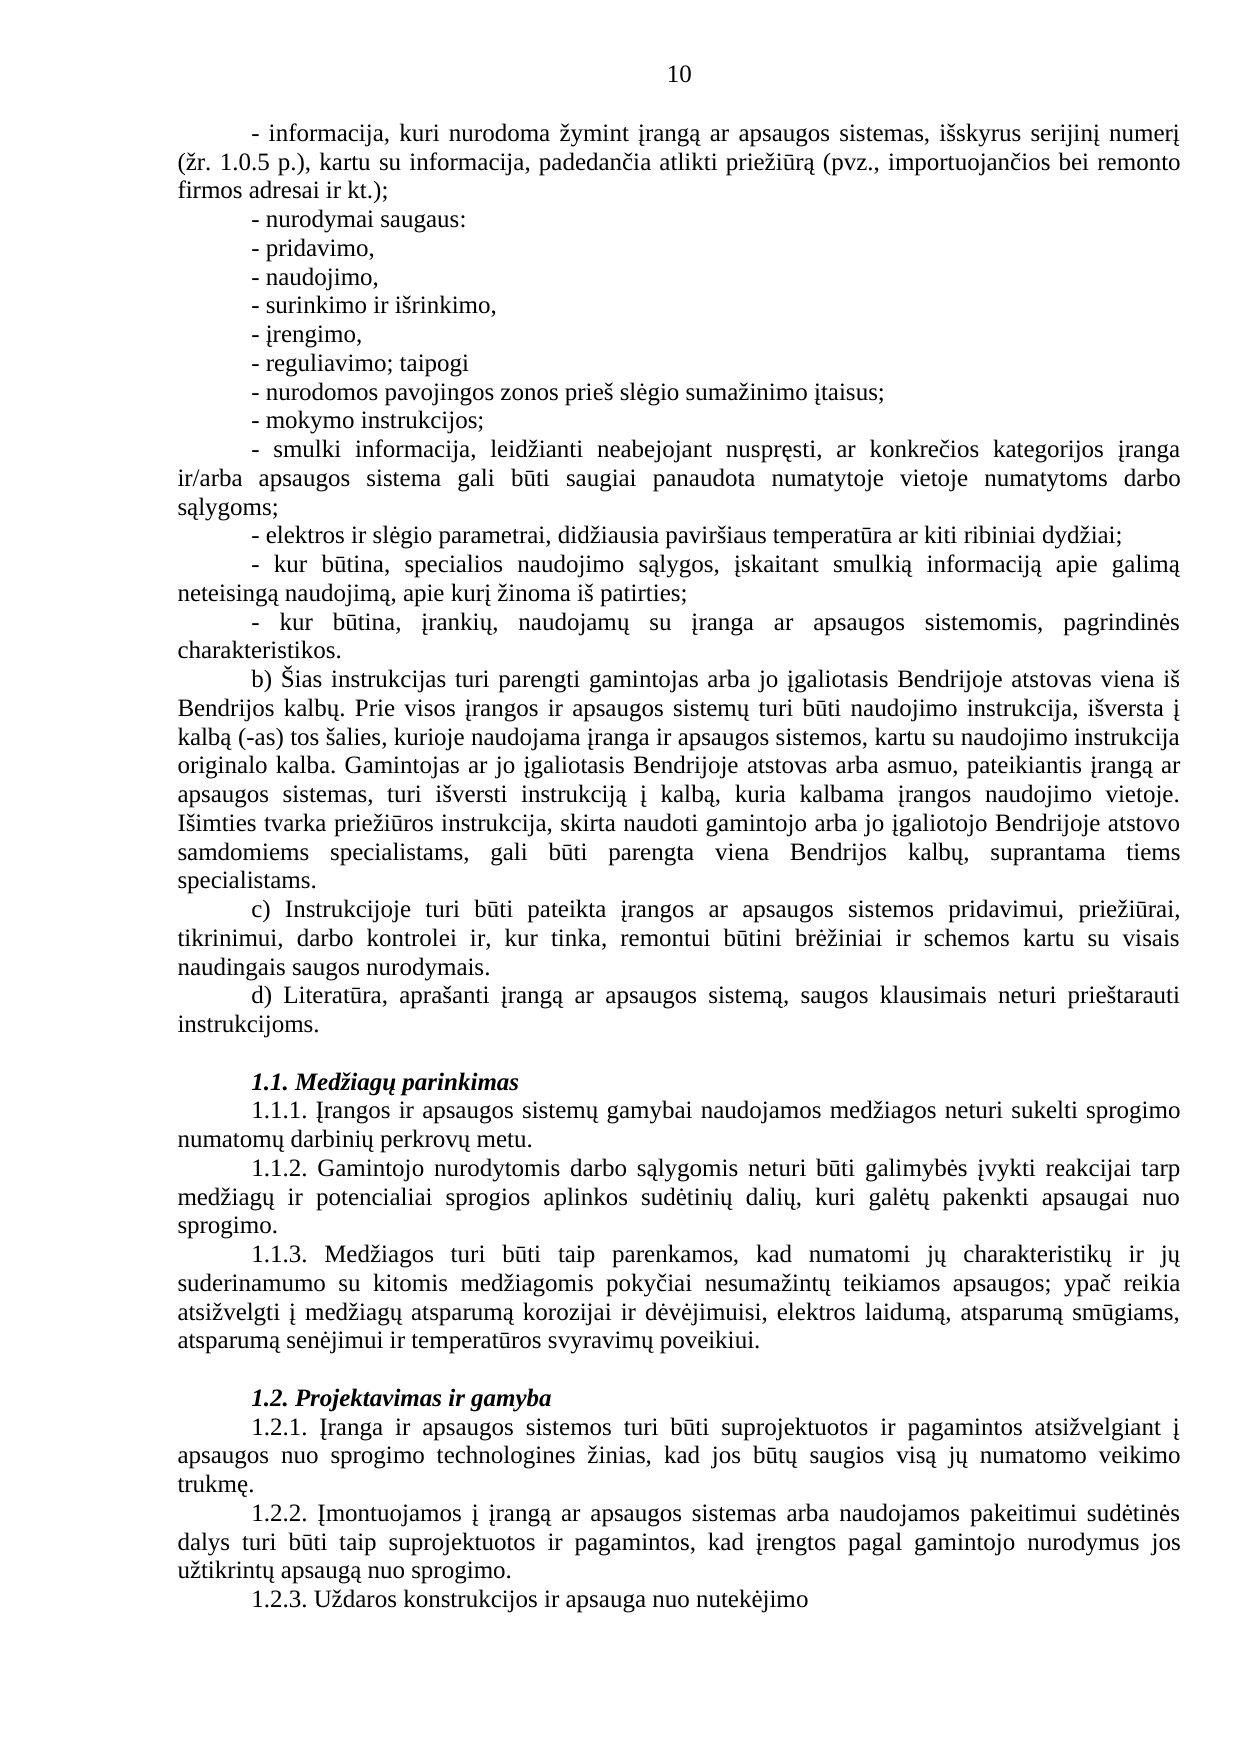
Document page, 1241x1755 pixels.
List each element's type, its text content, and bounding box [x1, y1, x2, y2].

text - surinkimo ir išrinkimo, [177, 291, 1181, 319]
text - pridavimo, [177, 233, 1181, 262]
text 1.1.2. Gamintojo nurodytomis darbo sąlygomis neturi būti galimybės įvykti reakcijai tarp medžiagų ir potencialiai sprogios aplinkos sudėtinių dalių, kuri galėtų pakenkti apsaugai nuo sprogimo. [177, 1153, 1181, 1239]
text d) Literatūra, aprašanti įrangą ar apsaugos sistemą, saugos klausimais neturi prieštarauti instrukcijoms. [177, 981, 1181, 1038]
text 1.2.3. Uždaros konstrukcijos ir apsauga nuo nutekėjimo [177, 1584, 1181, 1613]
text - kur būtina, įrankių, naudojamų su įranga ar apsaugos sistemomis, pagrindinės charakteristikos. [177, 607, 1181, 664]
text c) Instrukcijoje turi būti pateikta įrangos ar apsaugos sistemos pridavimui, priežiūrai, tikrinimui, darbo kontrolei ir, kur tinka, remontui būtini brėžiniai ir schemos kartu su visais naudingais saugos nurodymais. [177, 894, 1181, 981]
text 1.2.1. Įranga ir apsaugos sistemos turi būti suprojektuotos ir pagamintos atsižvelgiant į apsaugos nuo sprogimo technologines žinias, kad jos būtų saugios visą jų numatomo veikimo trukmę. [177, 1412, 1181, 1498]
text 1.1.1. Įrangos ir apsaugos sistemų gamybai naudojamos medžiagos neturi sukelti sprogimo numatomų darbinių perkrovų metu. [177, 1096, 1181, 1153]
text - nurodomos pavojingos zonos prieš slėgio sumažinimo įtaisus; [177, 377, 1181, 406]
text 1.2.2. Įmontuojamos į įrangą ar apsaugos sistemas arba naudojamos pakeitimui sudėtinės dalys turi būti taip suprojektuotos ir pagamintos, kad įrengtos pagal gamintojo nurodymus jos užtikrintų apsaugą nuo sprogimo. [177, 1498, 1181, 1584]
text 1.2. Projektavimas ir gamyba [177, 1383, 1181, 1412]
text - informacija, kuri nurodoma žymint įrangą ar apsaugos sistemas, išskyrus serijinį numerį (žr. 1.0.5 p.), kartu su informacija, padedančia atlikti priežiūrą (pvz., importuojančios bei remonto firmos adresai ir kt.); [177, 118, 1181, 204]
text - smulki informacija, leidžianti neabejojant nuspręsti, ar konkrečios kategorijos įranga ir/arba apsaugos sistema gali būti saugiai panaudota numatytoje vietoje numatytoms darbo sąlygoms; [177, 434, 1181, 521]
text - elektros ir slėgio parametrai, didžiausia paviršiaus temperatūra ar kiti ribiniai dydžiai; [177, 521, 1181, 549]
text 1.1. Medžiagų parinkimas [177, 1067, 1181, 1096]
text - įrengimo, [177, 319, 1181, 348]
text - nurodymai saugaus: [177, 204, 1181, 233]
text - mokymo instrukcijos; [177, 406, 1181, 434]
text - naudojimo, [177, 262, 1181, 291]
text b) Šias instrukcijas turi parengti gamintojas arba jo įgaliotasis Bendrijoje atstovas viena iš Bendrijos kalbų. Prie visos įrangos ir apsaugos sistemų turi būti naudojimo instrukcija, išversta į kalbą (-as) tos šalies, kurioje naudojama įranga ir apsaugos sistemos, kartu su naudojimo instrukcija originalo kalba. Gamintojas ar jo įgaliotasis Bendrijoje atstovas arba asmuo, pateikiantis įrangą ar apsaugos sistemas, turi išversti instrukciją į kalbą, kuria kalbama įrangos naudojimo vietoje. Išimties tvarka priežiūros instrukcija, skirta naudoti gamintojo arba jo įgaliotojo Bendrijoje atstovo samdomiems specialistams, gali būti parengta viena Bendrijos kalbų, suprantama tiems specialistams. [177, 664, 1181, 894]
text 1.1.3. Medžiagos turi būti taip parenkamos, kad numatomi jų charakteristikų ir jų suderinamumo su kitomis medžiagomis pokyčiai nesumažintų teikiamos apsaugos; ypač reikia atsižvelgti į medžiagų atsparumą korozijai ir dėvėjimuisi, elektros laidumą, atsparumą smūgiams, atsparumą senėjimui ir temperatūros svyravimų poveikiui. [177, 1239, 1181, 1354]
text - reguliavimo; taipogi [177, 348, 1181, 377]
text - kur būtina, specialios naudojimo sąlygos, įskaitant smulkią informaciją apie galimą neteisingą naudojimą, apie kurį žinoma iš patirties; [177, 549, 1181, 607]
